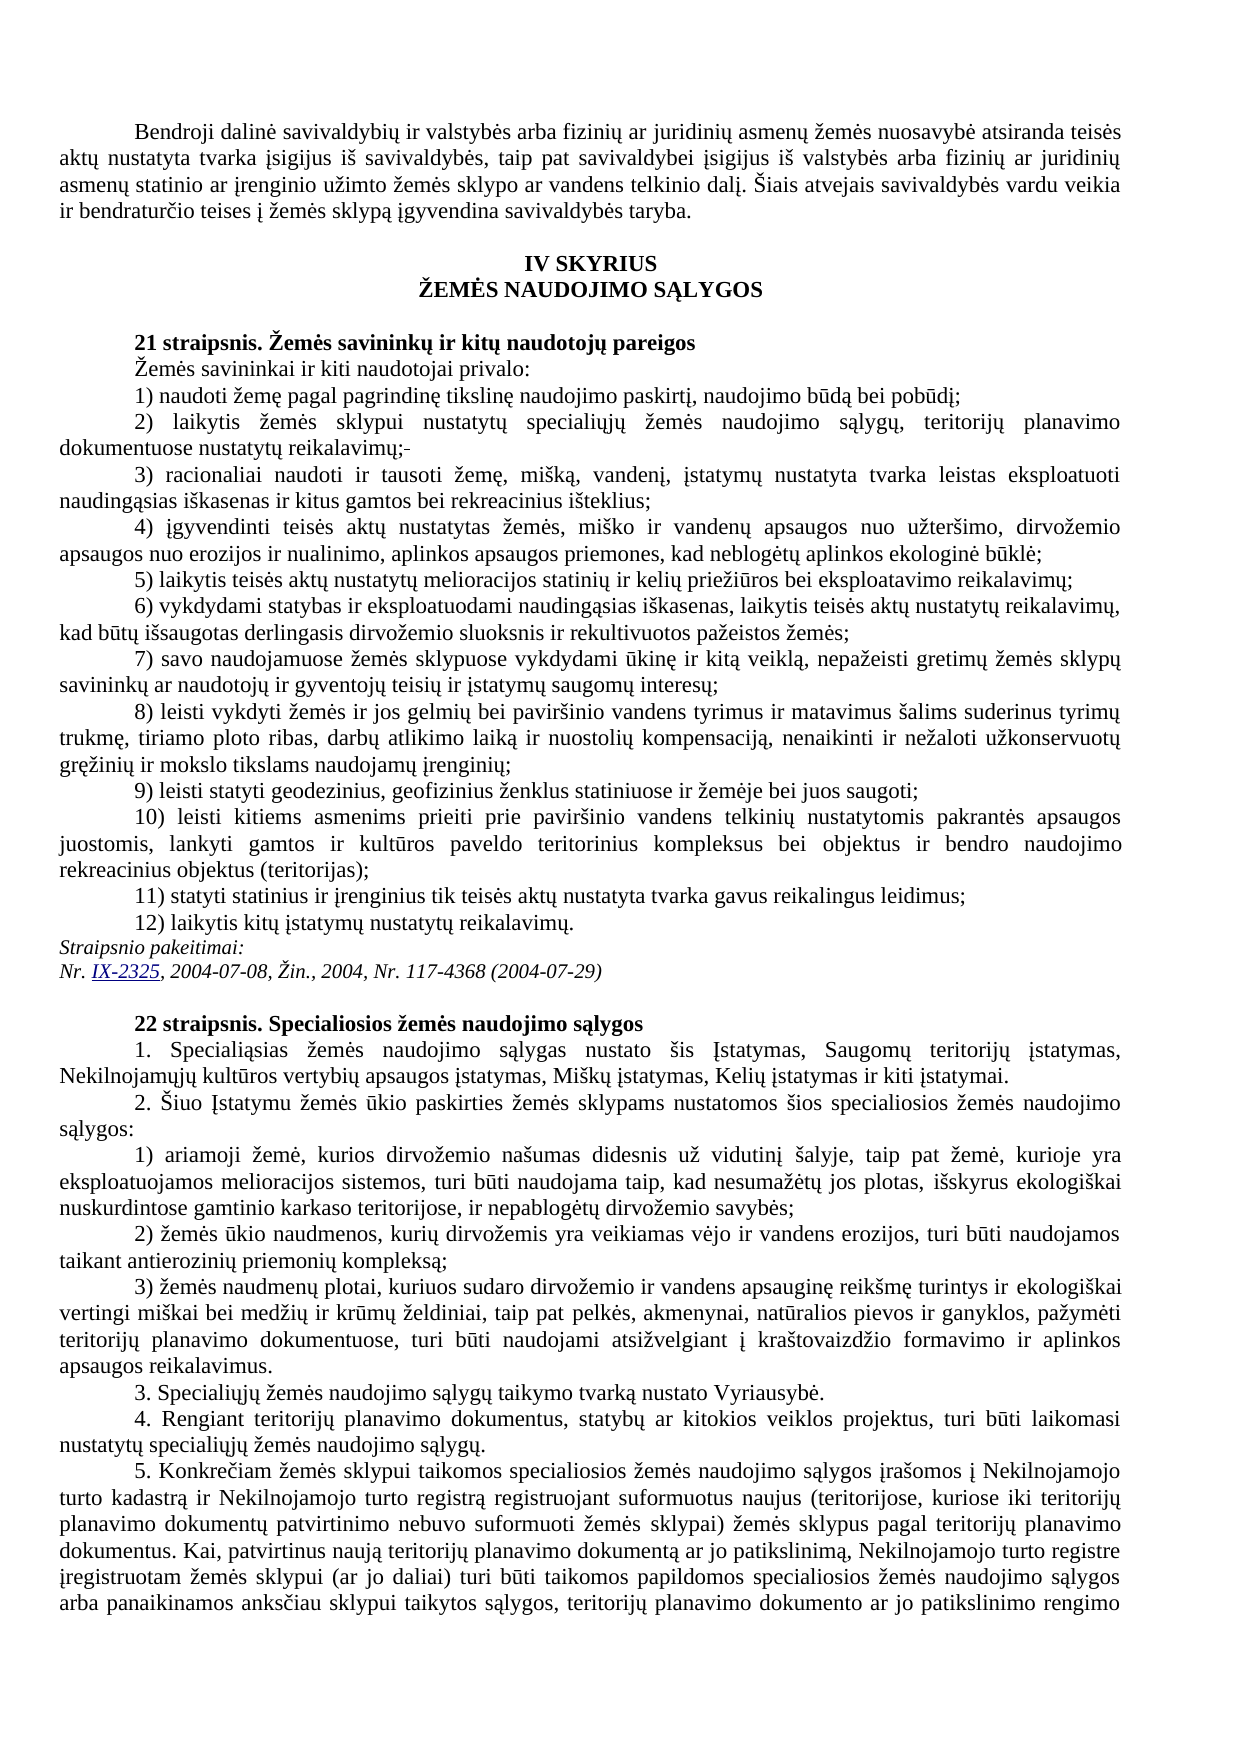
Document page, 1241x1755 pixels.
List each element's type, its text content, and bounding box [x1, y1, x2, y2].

text 3. Specialiųjų žemės naudojimo sąlygų taikymo tvarką nustato Vyriausybė. [59, 1378, 1122, 1405]
text 1) naudoti žemę pagal pagrindinę tikslinę naudojimo paskirtį, naudojimo būdą bei pobūdį; [59, 382, 1122, 408]
text 5) laikytis teisės aktų nustatytų melioracijos statinių ir kelių priežiūros bei eksploatavimo reikalavimų; [59, 566, 1122, 592]
text Žemės savininkai ir kiti naudotojai privalo: [59, 355, 1122, 382]
text 6) vykdydami statybas ir eksploatuodami naudingąsias iškasenas, laikytis teisės aktų nustatytų reikalavimų, kad būtų išsaugotas derlingasis dirvožemio sluoksnis ir rekultivuotos pažeistos žemės; [59, 592, 1122, 645]
text Straipsnio pakeitimai: [59, 935, 1122, 959]
subtitle Žemės naudojimo sąlygos [59, 276, 1122, 303]
text 2) laikytis žemės sklypui nustatytų specialiųjų žemės naudojimo sąlygų, teritorijų planavimo dokumentuose nustatytų reikalavimų; [59, 408, 1122, 461]
text 4) įgyvendinti teisės aktų nustatytas žemės, miško ir vandenų apsaugos nuo užteršimo, dirvožemio apsaugos nuo erozijos ir nualinimo, aplinkos apsaugos priemones, kad neblogėtų aplinkos ekologinė būklė; [59, 513, 1122, 566]
text 9) leisti statyti geodezinius, geofizinius ženklus statiniuose ir žemėje bei juos saugoti; [59, 777, 1122, 803]
text 4. Rengiant teritorijų planavimo dokumentus, statybų ar kitokios veiklos projektus, turi būti laikomasi nustatytų specialiųjų žemės naudojimo sąlygų. [59, 1405, 1122, 1458]
text Bendroji dalinė savivaldybių ir valstybės arba fizinių ar juridinių asmenų žemės nuosavybė atsiranda teisės aktų nustatyta tvarka įsigijus iš savivaldybės, taip pat savivaldybei įsigijus iš valstybės arba fizinių ar juridinių asmenų statinio ar įrenginio užimto žemės sklypo ar vandens telkinio dalį. Šiais atvejais savivaldybės vardu veikia ir bendraturčio teises į žemės sklypą įgyvendina savivaldybės taryba. [59, 118, 1122, 223]
text Nr. IX-2325, 2004-07-08, Žin., 2004, Nr. 117-4368 (2004-07-29) [59, 959, 1122, 983]
text 7) savo naudojamuose žemės sklypuose vykdydami ūkinę ir kitą veiklą, nepažeisti gretimų žemės sklypų savininkų ar naudotojų ir gyventojų teisių ir įstatymų saugomų interesų; [59, 645, 1122, 698]
text 21 straipsnis. Žemės savininkų ir kitų naudotojų pareigos [59, 329, 1122, 355]
text 8) leisti vykdyti žemės ir jos gelmių bei paviršinio vandens tyrimus ir matavimus šalims suderinus tyrimų trukmę, tiriamo ploto ribas, darbų atlikimo laiką ir nuostolių kompensaciją, nenaikinti ir nežaloti užkonservuotų gręžinių ir mokslo tikslams naudojamų įrenginių; [59, 698, 1122, 777]
text 5. Konkrečiam žemės sklypui taikomos specialiosios žemės naudojimo sąlygos įrašomos į Nekilnojamojo turto kadastrą ir Nekilnojamojo turto registrą registruojant suformuotus naujus (teritorijose, kuriose iki teritorijų planavimo dokumentų patvirtinimo nebuvo suformuoti žemės sklypai) žemės sklypus pagal teritorijų planavimo dokumentus. Kai, patvirtinus naują teritorijų planavimo dokumentą ar jo patikslinimą, Nekilnojamojo turto registre įregistruotam žemės sklypui (ar jo daliai) turi būti taikomos papildomos specialiosios žemės naudojimo sąlygos arba panaikinamos anksčiau sklypui taikytos sąlygos, teritorijų planavimo dokumento ar jo patikslinimo rengimo [59, 1458, 1122, 1616]
text 11) statyti statinius ir įrenginius tik teisės aktų nustatyta tvarka gavus reikalingus leidimus; [59, 882, 1122, 909]
text 1) ariamoji žemė, kurios dirvožemio našumas didesnis už vidutinį šalyje, taip pat žemė, kurioje yra eksploatuojamos melioracijos sistemos, turi būti naudojama taip, kad nesumažėtų jos plotas, išskyrus ekologiškai nuskurdintose gamtinio karkaso teritorijose, ir nepablogėtų dirvožemio savybės; [59, 1141, 1122, 1220]
text 1. Specialiąsias žemės naudojimo sąlygas nustato šis Įstatymas, Saugomų teritorijų įstatymas, Nekilnojamųjų kultūros vertybių apsaugos įstatymas, Miškų įstatymas, Kelių įstatymas ir kiti įstatymai. [59, 1036, 1122, 1089]
text 2) žemės ūkio naudmenos, kurių dirvožemis yra veikiamas vėjo ir vandens erozijos, turi būti naudojamos taikant antierozinių priemonių kompleksą; [59, 1220, 1122, 1273]
text 10) leisti kitiems asmenims prieiti prie paviršinio vandens telkinių nustatytomis pakrantės apsaugos juostomis, lankyti gamtos ir kultūros paveldo teritorinius kompleksus bei objektus ir bendro naudojimo rekreacinius objektus (teritorijas); [59, 803, 1122, 882]
text 3) racionaliai naudoti ir tausoti žemę, mišką, vandenį, įstatymų nustatyta tvarka leistas eksploatuoti naudingąsias iškasenas ir kitus gamtos bei rekreacinius išteklius; [59, 461, 1122, 513]
text 22 straipsnis. Specialiosios žemės naudojimo sąlygos [59, 1009, 1122, 1036]
subtitle IV skyrius [59, 250, 1122, 276]
text 12) laikytis kitų įstatymų nustatytų reikalavimų. [59, 909, 1122, 935]
text 3) žemės naudmenų plotai, kuriuos sudaro dirvožemio ir vandens apsauginę reikšmę turintys ir ekologiškai vertingi miškai bei medžių ir krūmų želdiniai, taip pat pelkės, akmenynai, natūralios pievos ir ganyklos, pažymėti teritorijų planavimo dokumentuose, turi būti naudojami atsižvelgiant į kraštovaizdžio formavimo ir aplinkos apsaugos reikalavimus. [59, 1273, 1122, 1378]
text 2. Šiuo Įstatymu žemės ūkio paskirties žemės sklypams nustatomos šios specialiosios žemės naudojimo sąlygos: [59, 1089, 1122, 1141]
